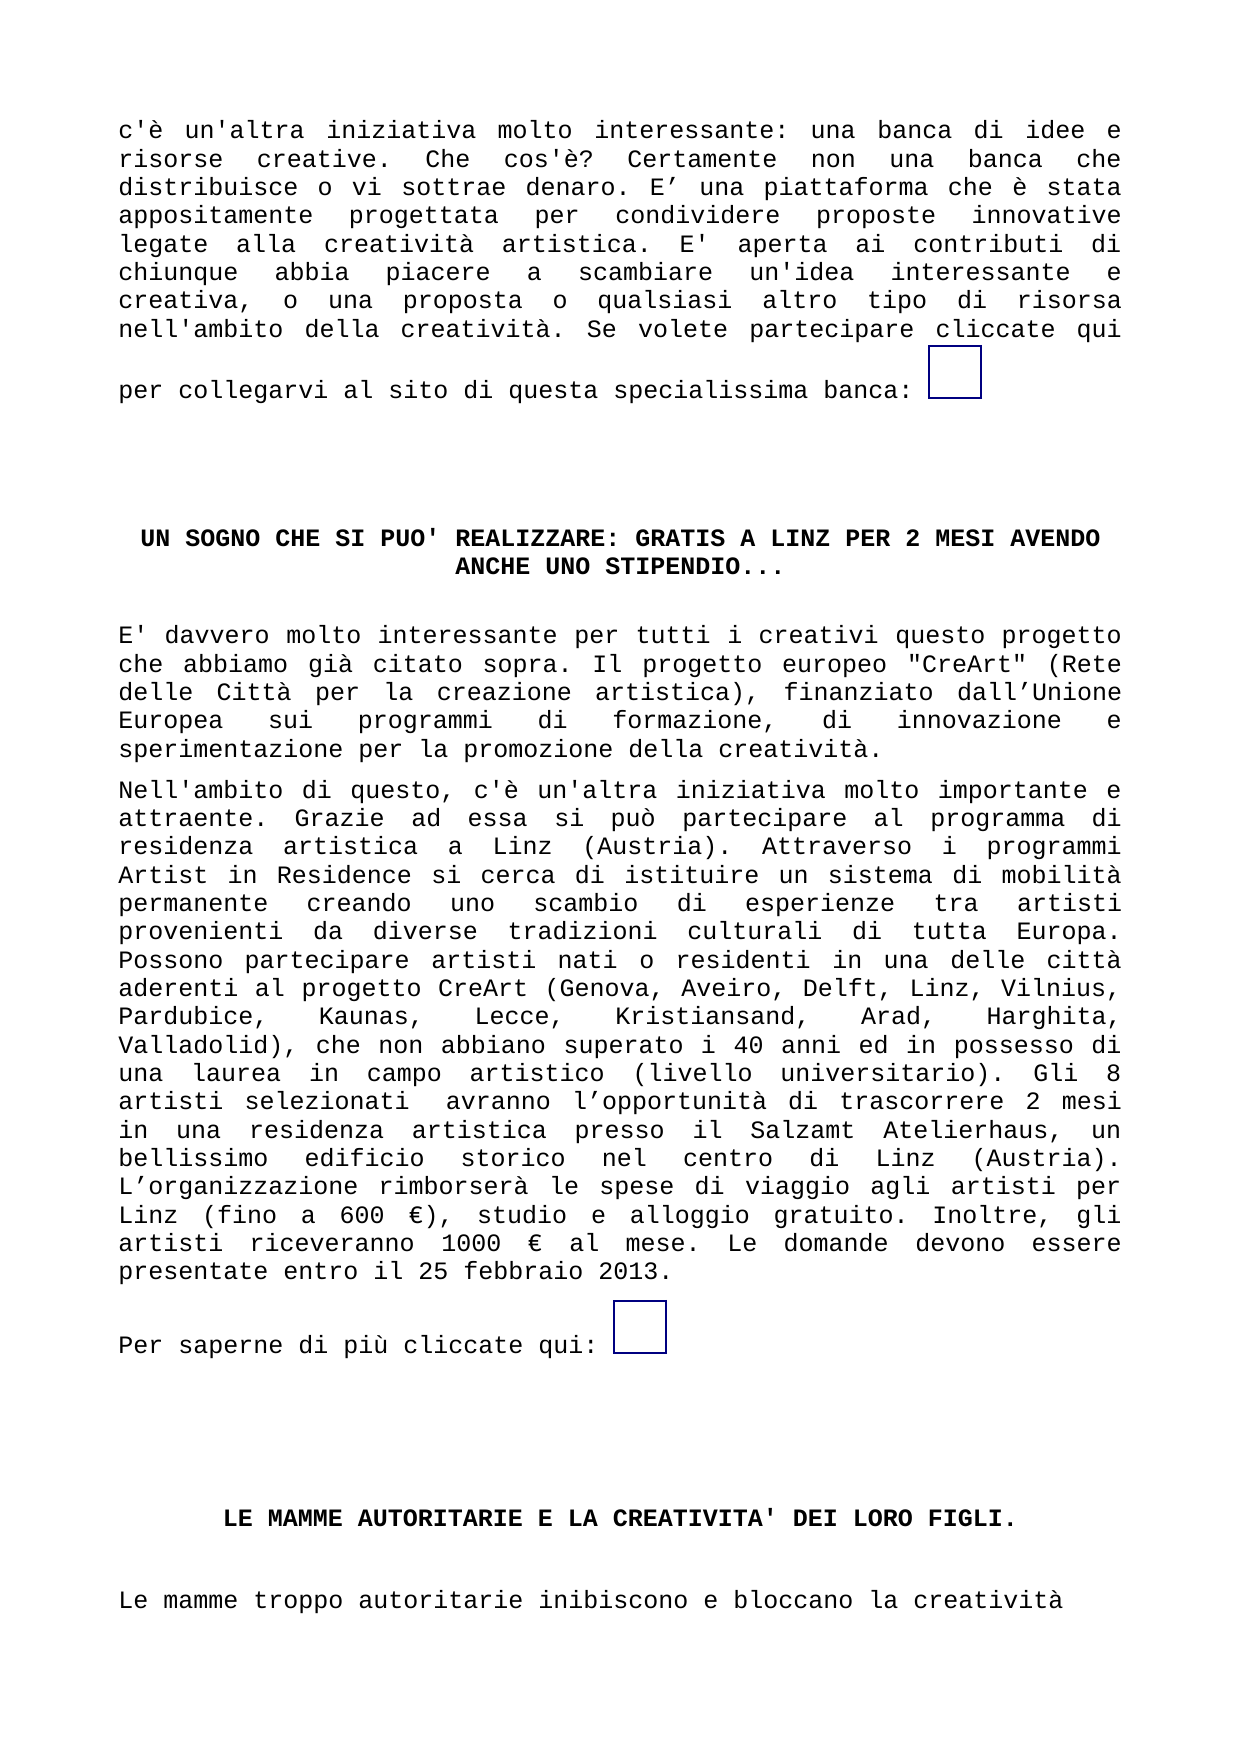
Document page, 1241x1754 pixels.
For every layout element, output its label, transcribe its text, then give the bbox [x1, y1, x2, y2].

subtitle LE MAMME AUTORITARIE E LA CREATIVITA' DEI LORO FIGLI. [118, 1506, 1122, 1534]
text Le mamme troppo autoritarie inibiscono e bloccano la creatività [118, 1587, 1122, 1616]
subtitle UN SOGNO CHE SI PUO' REALIZZARE: GRATIS A LINZ PER 2 MESI AVENDO ANCHE UNO STIPENDIO... [118, 526, 1122, 582]
text Nell'ambito di questo, c'è un'altra iniziativa molto importante e attraente. Grazie ad essa si può partecipare al programma di residenza artistica a Linz (Austria). Attraverso i programmi Artist in Residence si cerca di istituire un sistema di mobilità permanente creando uno scambio di esperienze tra artisti provenienti da diverse tradizioni culturali di tutta Europa. Possono partecipare artisti nati o residenti in una delle città aderenti al progetto CreArt (Genova, Aveiro, Delft, Linz, Vilnius, Pardubice, Kaunas, Lecce, Kristiansand, Arad, Harghita, Valladolid), che non abbiano superato i 40 anni ed in possesso di una laurea in campo artistico (livello universitario). Gli 8 artisti selezionati avranno l’opportunità di trascorrere 2 mesi in una residenza artistica presso il Salzamt Atelierhaus, un bellissimo edificio storico nel centro di Linz (Austria). L’organizzazione rimborserà le spese di viaggio agli artisti per Linz (fino a 600 €), studio e alloggio gratuito. Inoltre, gli artisti riceveranno 1000 € al mese. Le domande devono essere presentate entro il 25 febbraio 2013. [118, 777, 1122, 1287]
text - c'è un'altra iniziativa molto interessante: una banca di idee e risorse creative. Che cos'è? Certamente non una banca che distribuisce o vi sottrae denaro. E’ una piattaforma che è stata appositamente progettata per condividere proposte innovative legate alla creatività artistica. E' aperta ai contributi di chiunque abbia piacere a scambiare un'idea interessante e creativa, o una proposta o qualsiasi altro tipo di risorsa nell'ambito della creatività. Se volete partecipare cliccate qui per collegarvi al sito di questa specialissima banca: [118, 118, 1122, 406]
text Per saperne di più cliccate qui: [118, 1300, 1122, 1361]
text E' davvero molto interessante per tutti i creativi questo progetto che abbiamo già citato sopra. Il progetto europeo "CreArt" (Rete delle Città per la creazione artistica), finanziato dall’Unione Europea sui programmi di formazione, di innovazione e sperimentazione per la promozione della creatività. [118, 595, 1122, 765]
